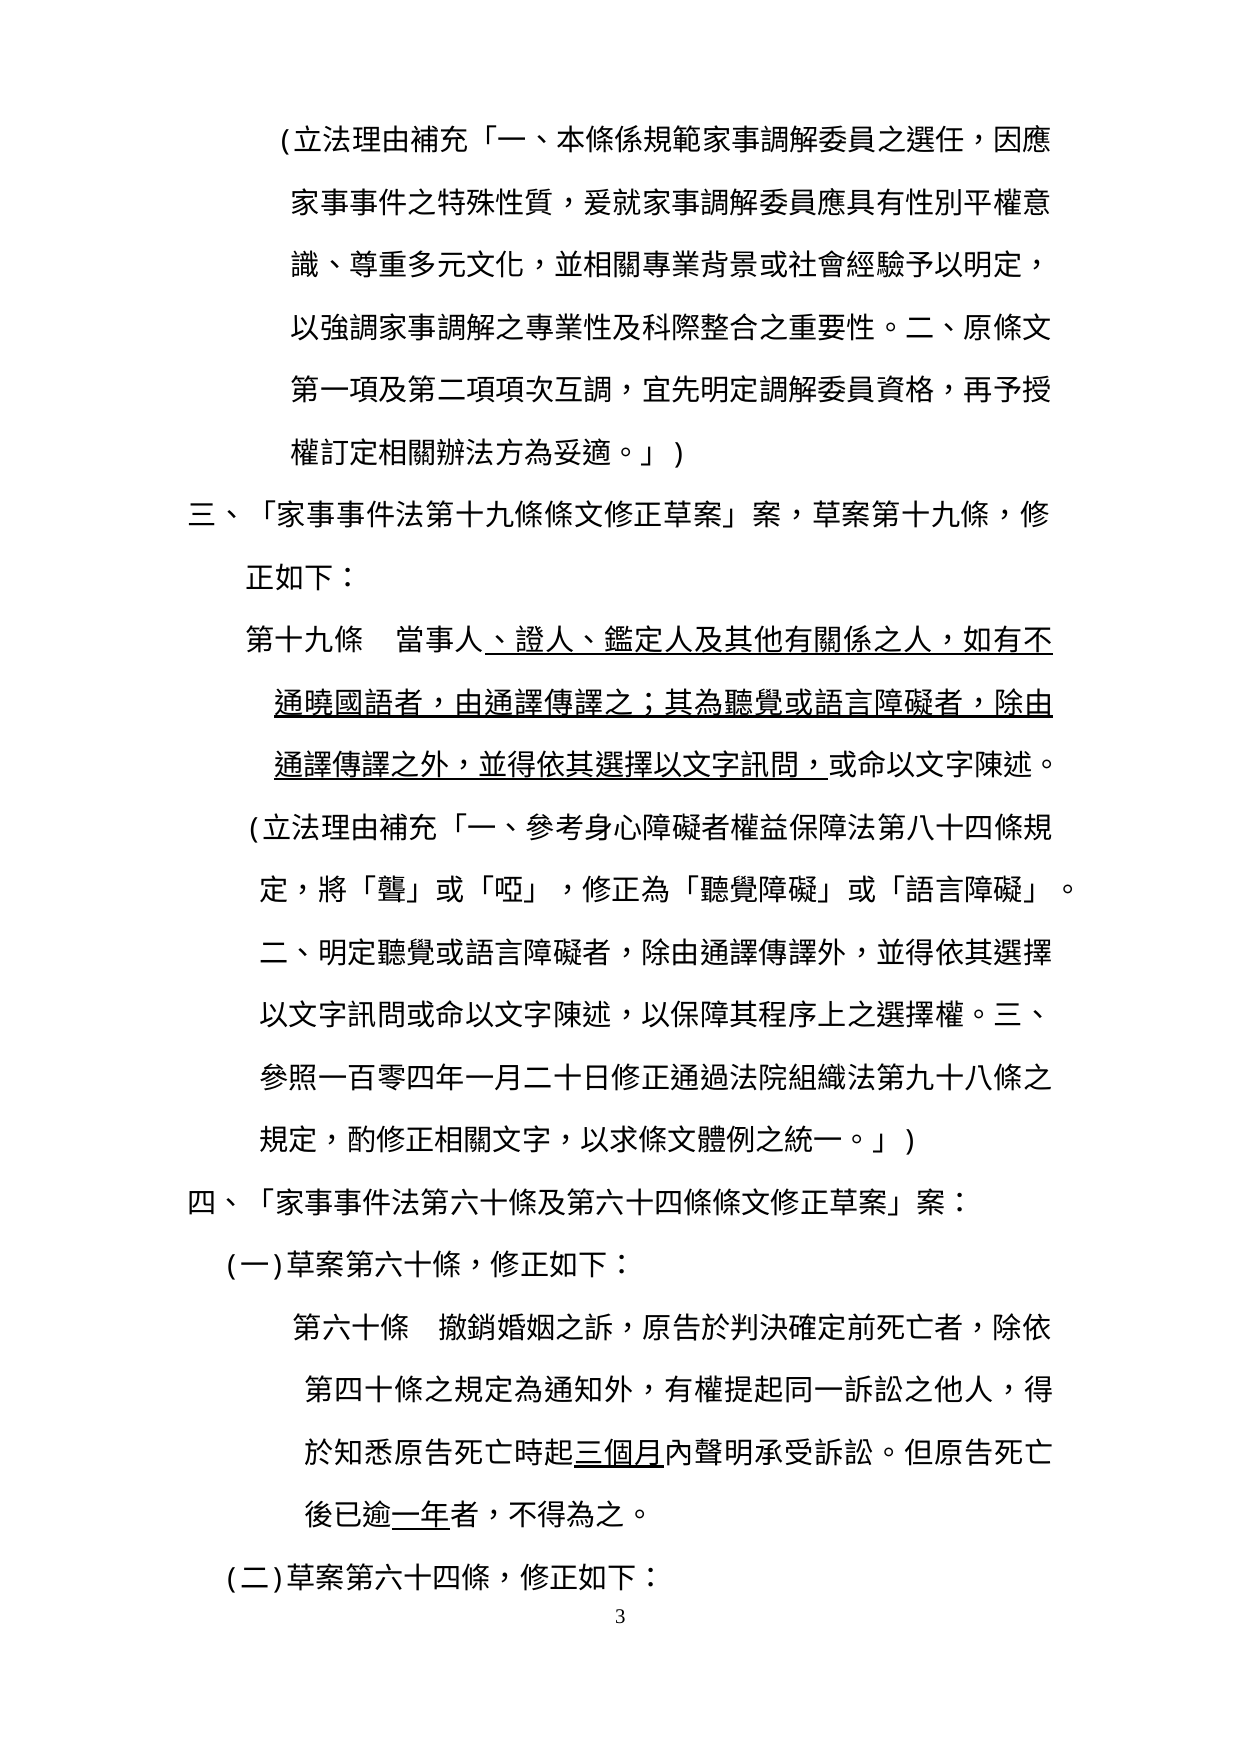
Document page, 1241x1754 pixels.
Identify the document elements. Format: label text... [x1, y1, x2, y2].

text (二)草案第六十四條，修正如下： [187, 1534, 1053, 1596]
text (立法理由補充「一、參考身心障礙者權益保障法第八十四條規定，將「聾」或「啞」，修正為「聽覺障礙」或「語言障礙」。二、明定聽覺或語言障礙者，除由通譯傳譯外，並得依其選擇以文字訊問或命以文字陳述，以保障其程序上之選擇權。三、參照一百零四年一月二十日修正通過法院組織法第九十八條之規定，酌修正相關文字，以求條文體例之統一。」) [245, 784, 1053, 1159]
text 第六十條 撤銷婚姻之訴，原告於判決確定前死亡者，除依第四十條之規定為通知外，有權提起同一訴訟之他人，得於知悉原告死亡時起三個月內聲明承受訴訟。但原告死亡後已逾一年者，不得為之。 [187, 1284, 1053, 1534]
text 四、「家事事件法第六十條及第六十四條條文修正草案」案： [187, 1159, 1053, 1221]
text (立法理由補充「一、本條係規範家事調解委員之選任，因應家事事件之特殊性質，爰就家事調解委員應具有性別平權意識、尊重多元文化，並相關專業背景或社會經驗予以明定，以強調家事調解之專業性及科際整合之重要性。二、原條文第一項及第二項項次互調，宜先明定調解委員資格，再予授權訂定相關辦法方為妥適。」) [276, 96, 1053, 471]
text 三、「家事事件法第十九條條文修正草案」案，草案第十九條，修正如下： [187, 471, 1053, 596]
text (一)草案第六十條，修正如下： [187, 1221, 1053, 1284]
text 第十九條 當事人、證人、鑑定人及其他有關係之人，如有不通曉國語者，由通譯傳譯之；其為聽覺或語言障礙者，除由通譯傳譯之外，並得依其選擇以文字訊問，或命以文字陳述。 [245, 596, 1053, 784]
